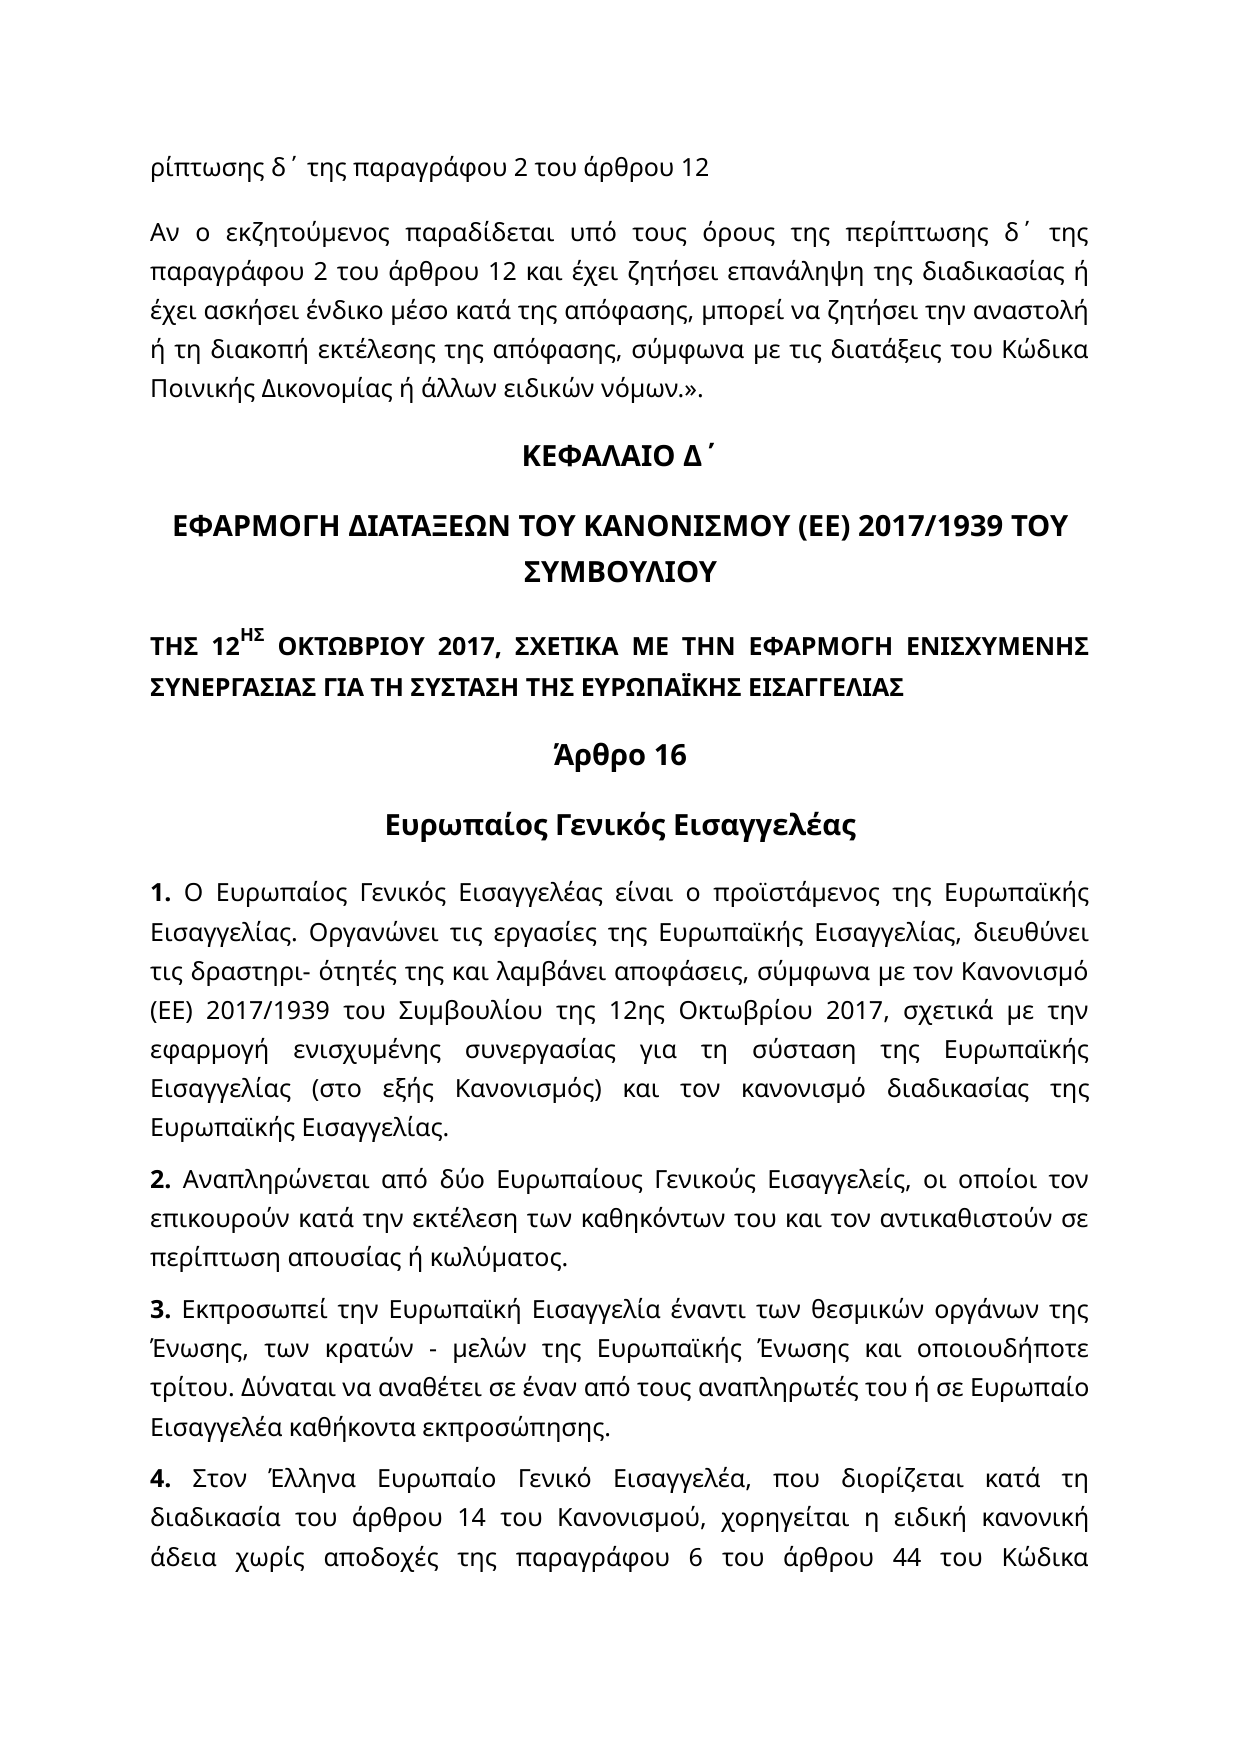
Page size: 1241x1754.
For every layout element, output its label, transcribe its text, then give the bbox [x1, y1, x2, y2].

text 2. Αναπληρώνεται από δύο Ευρωπαίους Γενικούς Εισαγγελείς, οι οποίοι τον επικουρούν κατά την εκτέλεση των καθηκόντων του και τον αντικαθιστούν σε περίπτωση απουσίας ή κωλύματος. [150, 1162, 1090, 1274]
subtitle ΕΦΑΡΜΟΓΗ ΔΙΑΤΑΞΕΩΝ ΤΟΥ ΚΑΝΟΝΙΣΜΟΥ (ΕΕ) 2017/1939 ΤΟΥ ΣΥΜΒΟΥΛΙΟΥ [150, 506, 1090, 591]
text Αν ο εκζητούμενος παραδίδεται υπό τους όρους της περίπτωσης δ΄ της παραγράφου 2 του άρθρου 12 και έχει ζητήσει επανάληψη της διαδικασίας ή έχει ασκήσει ένδικο μέσο κατά της απόφασης, μπορεί να ζητήσει την αναστολή ή τη διακοπή εκτέλεσης της απόφασης, σύμφωνα με τις διατάξεις του Κώδικα Ποινικής Δικονομίας ή άλλων ειδικών νόμων.». [150, 214, 1090, 405]
text ΤΗΣ 12ΗΣ ΟΚΤΩΒΡΙΟΥ 2017, ΣΧΕΤΙΚΑ ΜΕ ΤΗΝ ΕΦΑΡΜΟΓΗ ΕΝΙΣΧΥΜΕΝΗΣ ΣΥΝΕΡΓΑΣΙΑΣ ΓΙΑ ΤΗ ΣΥΣΤΑΣΗ ΤΗΣ ΕΥΡΩΠΑΪΚΗΣ ΕΙΣΑΓΓΕΛΙΑΣ [150, 622, 1090, 704]
subtitle Ευρωπαίος Γενικός Εισαγγελέας [150, 804, 1090, 844]
text 4. Στον Έλληνα Ευρωπαίο Γενικό Εισαγγελέα, που διορίζεται κατά τη διαδικασία του άρθρου 14 του Κανονισμού, χορηγείται η ειδική κανονική άδεια χωρίς αποδοχές της παραγράφου 6 του άρθρου 44 του Κώδικα [150, 1461, 1090, 1573]
text 1. Ο Ευρωπαίος Γενικός Εισαγγελέας είναι ο προϊστάμενος της Ευρωπαϊκής Εισαγγελίας. Οργανώνει τις εργασίες της Ευρωπαϊκής Εισαγγελίας, διευθύνει τις δραστηρι- ότητές της και λαμβάνει αποφάσεις, σύμφωνα με τον Κανονισμό (ΕΕ) 2017/1939 του Συμβουλίου της 12ης Οκτωβρίου 2017, σχετικά με την εφαρμογή ενισχυμένης συνεργασίας για τη σύσταση της Ευρωπαϊκής Εισαγγελίας (στο εξής Κανονισμός) και τον κανονισμό διαδικασίας της Ευρωπαϊκής Εισαγγελίας. [150, 875, 1090, 1144]
text 3. Εκπροσωπεί την Ευρωπαϊκή Εισαγγελία έναντι των θεσμικών οργάνων της Ένωσης, των κρατών - μελών της Ευρωπαϊκής Ένωσης και οποιουδήποτε τρίτου. Δύναται να αναθέτει σε έναν από τους αναπληρωτές του ή σε Ευρωπαίο Εισαγγελέα καθήκοντα εκπροσώπησης. [150, 1292, 1090, 1443]
text ρίπτωσης δ΄ της παραγράφου 2 του άρθρου 12 [150, 150, 1090, 184]
subtitle Άρθρο 16 [150, 734, 1090, 773]
subtitle ΚΕΦΑΛΑΙΟ Δ΄ [150, 435, 1090, 475]
